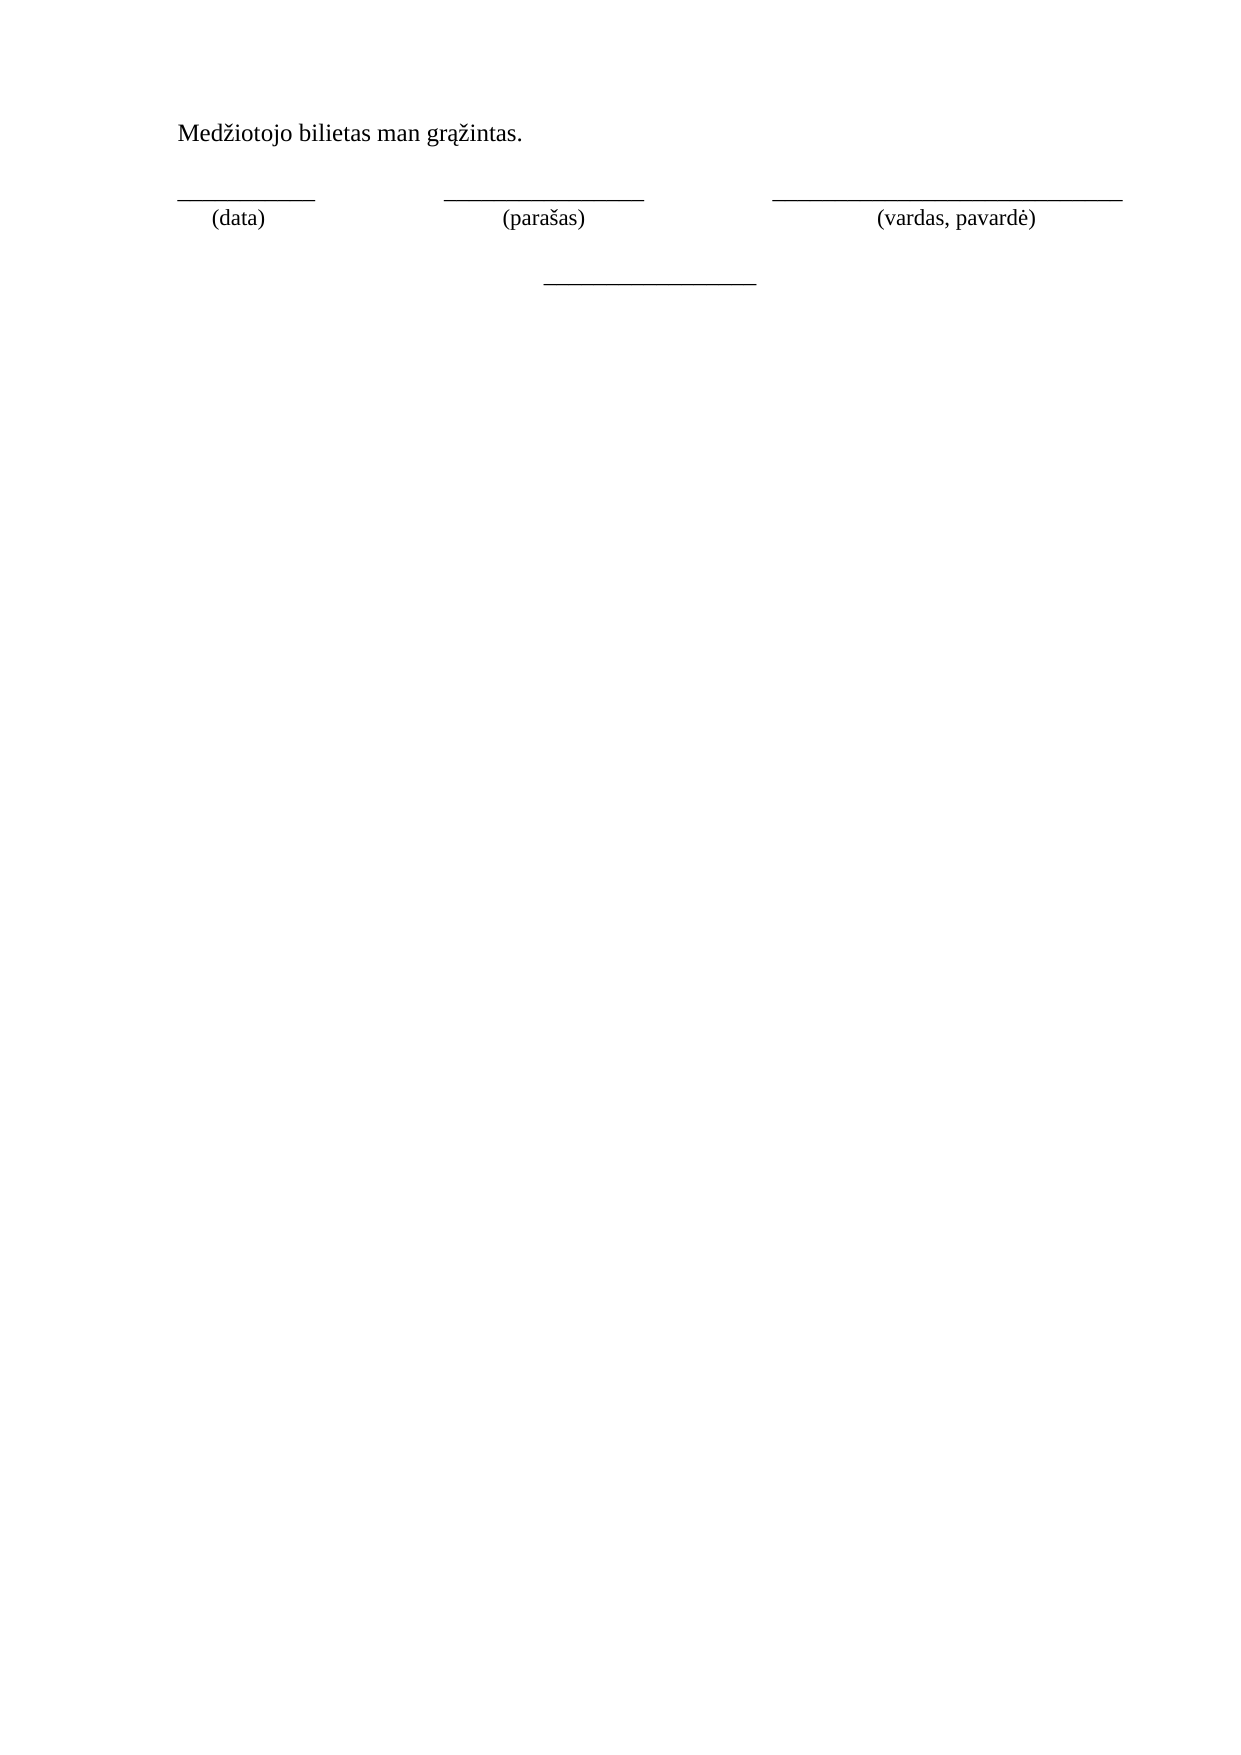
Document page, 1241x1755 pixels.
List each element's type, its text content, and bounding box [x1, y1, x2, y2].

text (data) (parašas) (vardas, pavardė) [212, 204, 1122, 231]
text Medžiotojo bilietas man grąžintas. [177, 118, 1122, 147]
text ___________ ________________ ____________________________ [177, 176, 1122, 204]
text _________________ [177, 259, 1122, 288]
